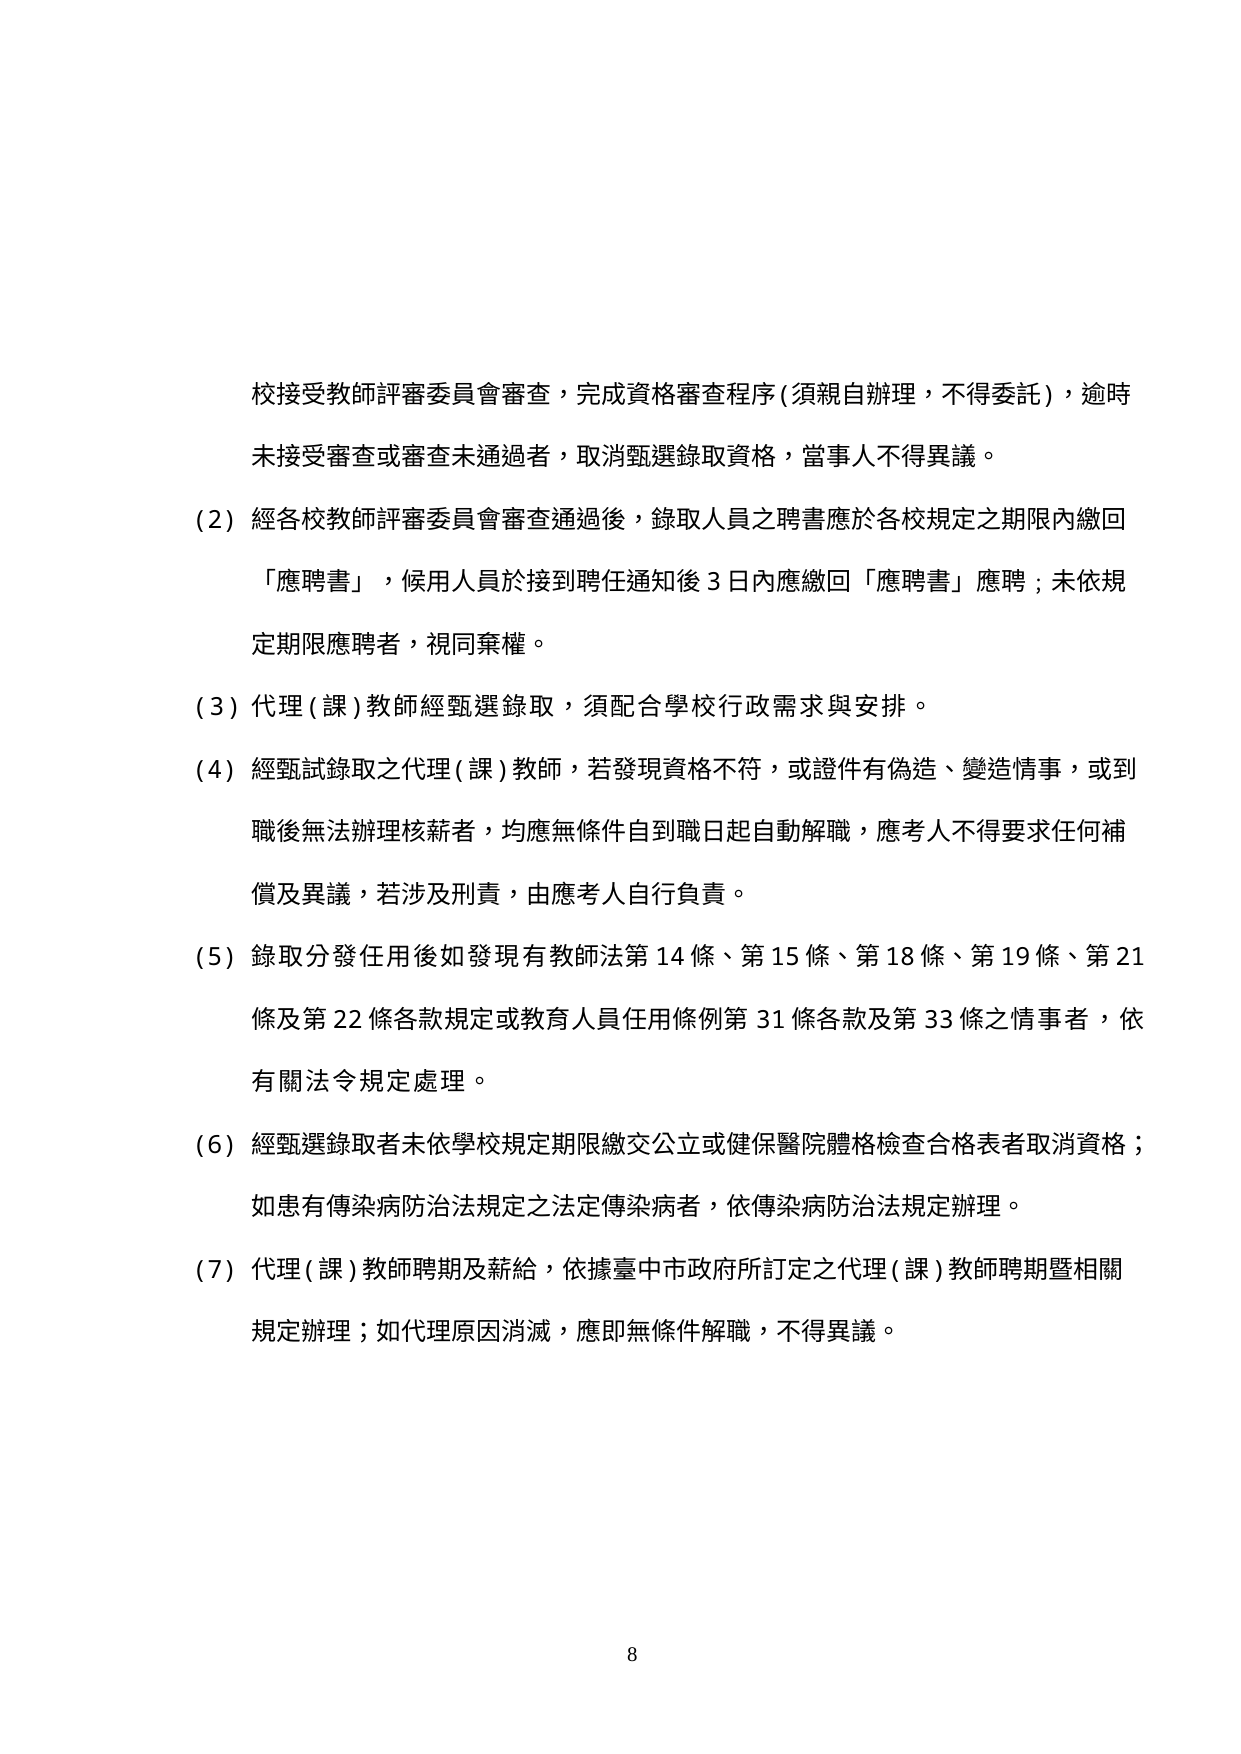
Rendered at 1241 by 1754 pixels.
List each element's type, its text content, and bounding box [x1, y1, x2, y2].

list 錄取分發任用後如發現有教師法第14條、第15條、第18條、第19條、第21條及第22條各款規定或教育人員任用條例第31條各款及第33條之情事者，依有關法令規定處理。 [192, 913, 1146, 1101]
list 校接受教師評審委員會審查，完成資格審查程序(須親自辦理，不得委託)，逾時未接受審查或審查未通過者，取消甄選錄取資格，當事人不得異議。 [192, 351, 1146, 476]
list 經各校教師評審委員會審查通過後，錄取人員之聘書應於各校規定之期限內繳回「應聘書」，候用人員於接到聘任通知後3日內應繳回「應聘書」應聘﹔未依規定期限應聘者，視同棄權。 [192, 476, 1146, 663]
list 代理(課)教師聘期及薪給，依據臺中市政府所訂定之代理(課)教師聘期暨相關規定辦理；如代理原因消滅，應即無條件解職，不得異議。 [192, 1226, 1146, 1351]
list 經甄試錄取之代理(課)教師，若發現資格不符，或證件有偽造、變造情事，或到職後無法辦理核薪者，均應無條件自到職日起自動解職，應考人不得要求任何補償及異議，若涉及刑責，由應考人自行負責。 [192, 726, 1146, 913]
list 經甄選錄取者未依學校規定期限繳交公立或健保醫院體格檢查合格表者取消資格；如患有傳染病防治法規定之法定傳染病者，依傳染病防治法規定辦理。 [192, 1101, 1146, 1226]
list 代理(課)教師經甄選錄取，須配合學校行政需求與安排。 [192, 663, 1146, 726]
